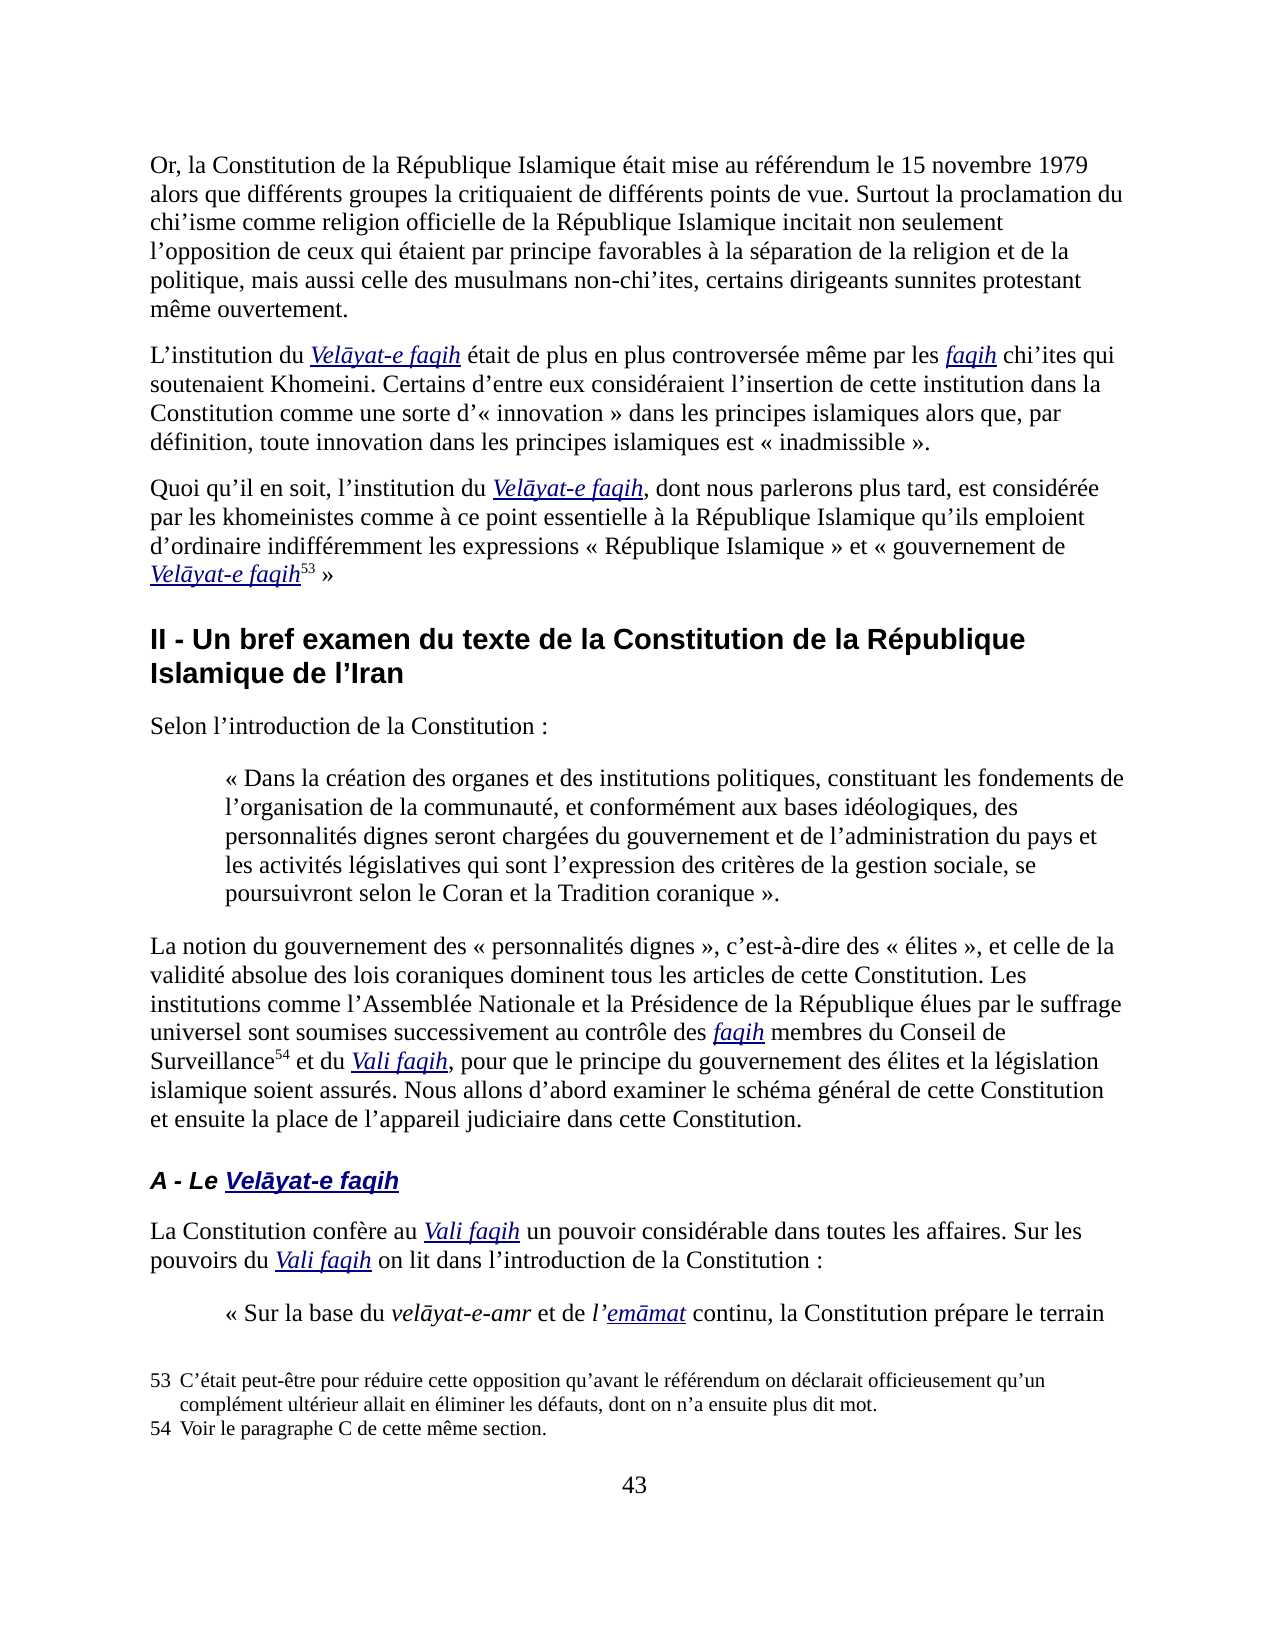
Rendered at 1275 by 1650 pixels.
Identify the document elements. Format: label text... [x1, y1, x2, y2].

text Voir le paragraphe C de cette même section. [150, 1416, 1125, 1440]
text Selon l’introduction de la Constitution : [150, 711, 1125, 739]
text « Sur la base du velāyat-e-amr et de l’emāmat continu, la Constitution prépare le terrain [225, 1298, 1125, 1327]
text La Constitution confère au Vali faqih un pouvoir considérable dans toutes les affaires. Sur les pouvoirs du Vali faqih on lit dans l’introduction de la Constitution : [150, 1216, 1125, 1274]
text « Dans la création des organes et des institutions politiques, constituant les fondements de l’organisation de la communauté, et conformément aux bases idéologiques, des personnalités dignes seront chargées du gouvernement et de l’administration du pays et les activités législatives qui sont l’expression des critères de la gestion sociale, se poursuivront selon le Coran et la Tradition coranique ». [225, 763, 1125, 907]
text La notion du gouvernement des « personnalités dignes », c’est-à-dire des « élites », et celle de la validité absolue des lois coraniques dominent tous les articles de cette Constitution. Les institutions comme l’Assemblée Nationale et la Présidence de la République élues par le suffrage universel sont soumises successivement au contrôle des faqih membres du Conseil de Surveillance et du Vali faqih, pour que le principe du gouvernement des élites et la législation islamique soient assurés. Nous allons d’abord examiner le schéma général de cette Constitution et ensuite la place de l’appareil judiciaire dans cette Constitution. [150, 931, 1125, 1132]
text Quoi qu’il en soit, l’institution du Velāyat-e faqih, dont nous parlerons plus tard, est considérée par les khomeinistes comme à ce point essentielle à la République Islamique qu’ils emploient d’ordinaire indifféremment les expressions « République Islamique » et « gouvernement de Velāyat-e faqih » [150, 473, 1125, 588]
subtitle A - Le Velāyat-e faqih [150, 1166, 1125, 1195]
subtitle II - Un bref examen du texte de la Constitution de la République Islamique de l’Iran [150, 622, 1125, 689]
text L’institution du Velāyat-e faqih était de plus en plus controversée même par les faqih chi’ites qui soutenaient Khomeini. Certains d’entre eux considéraient l’insertion de cette institution dans la Constitution comme une sorte d’« innovation » dans les principes islamiques alors que, par définition, toute innovation dans les principes islamiques est « inadmissible ». [150, 340, 1125, 455]
text Or, la Constitution de la République Islamique était mise au référendum le 15 novembre 1979 alors que différents groupes la critiquaient de différents points de vue. Surtout la proclamation du chi’isme comme religion officielle de la République Islamique incitait non seulement l’opposition de ceux qui étaient par principe favorables à la séparation de la religion et de la politique, mais aussi celle des musulmans non-chi’ites, certains dirigeants sunnites protestant même ouvertement. [150, 150, 1125, 322]
text C’était peut-être pour réduire cette opposition qu’avant le référendum on déclarait officieusement qu’un complément ultérieur allait en éliminer les défauts, dont on n’a ensuite plus dit mot. [150, 1368, 1125, 1416]
